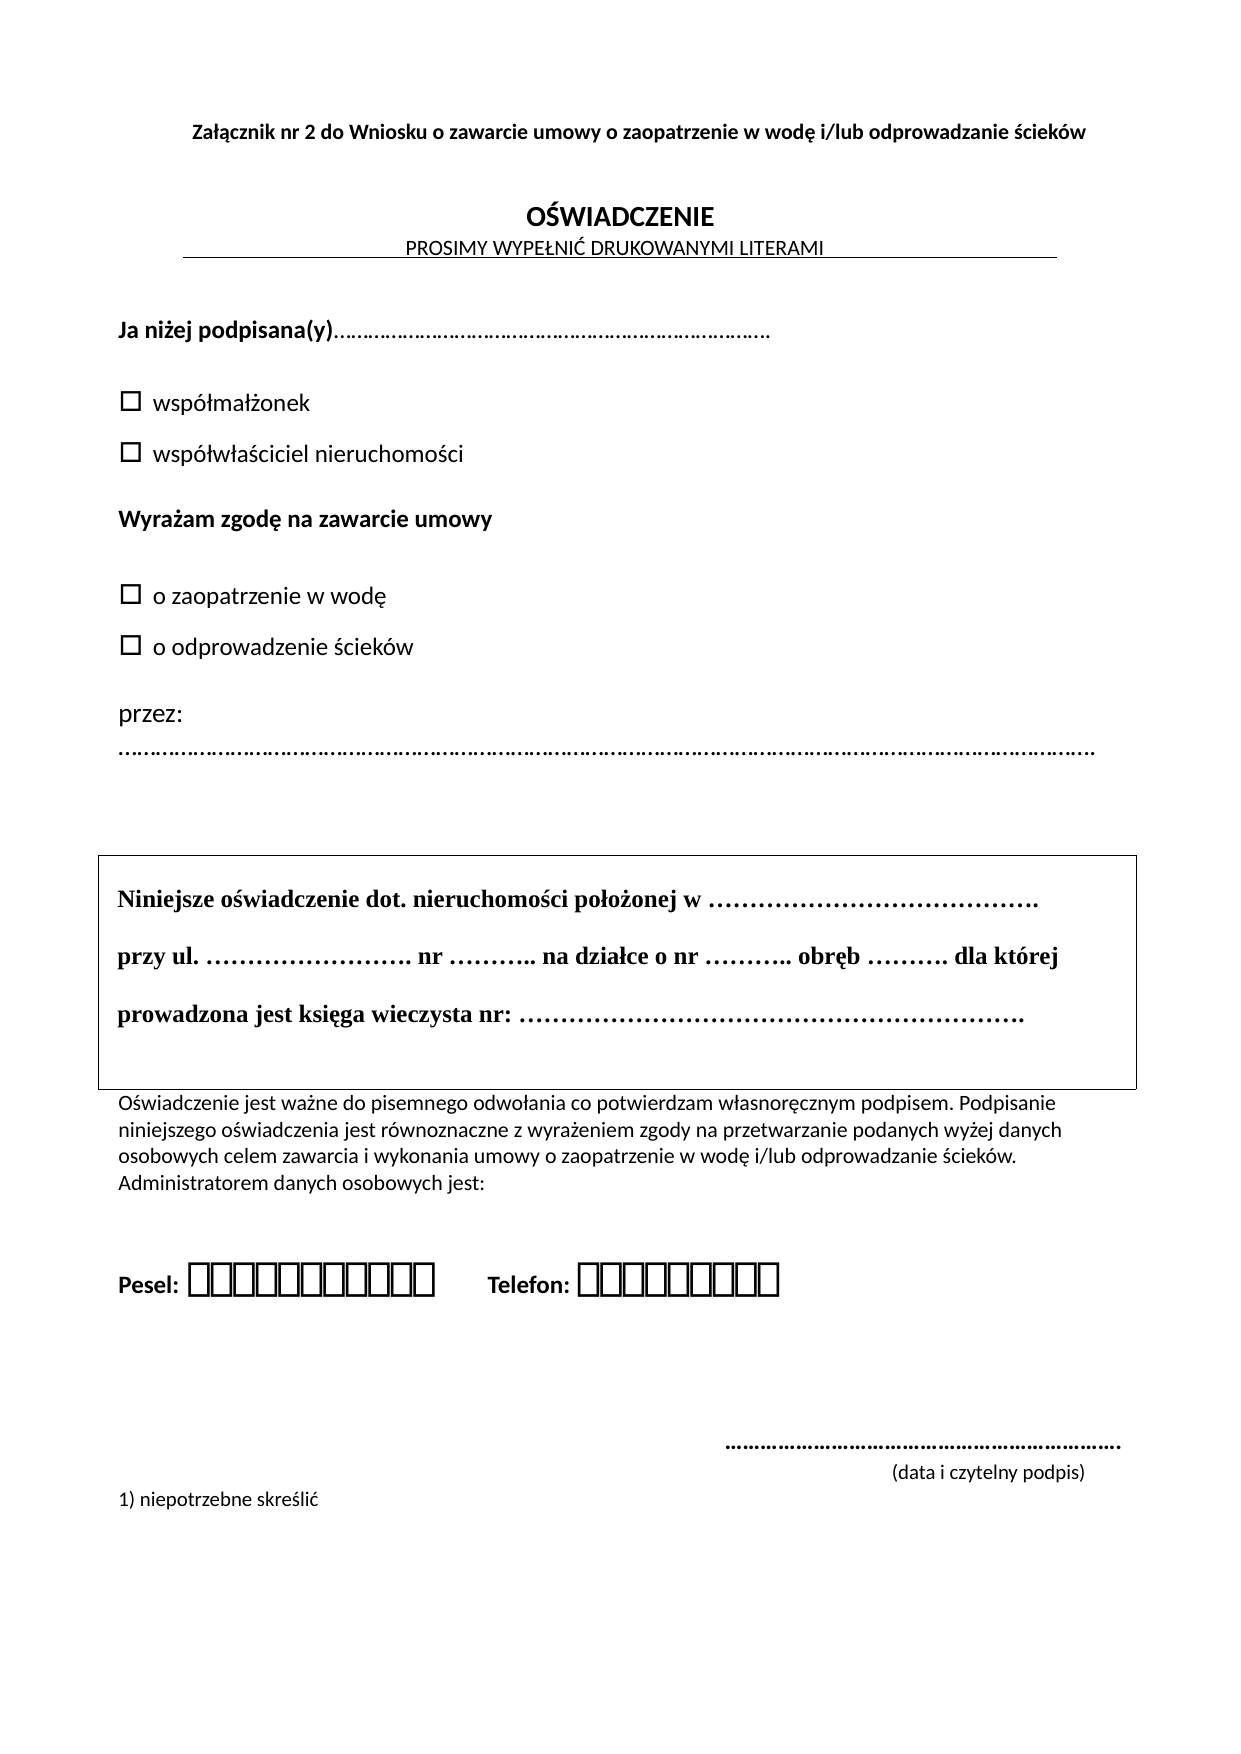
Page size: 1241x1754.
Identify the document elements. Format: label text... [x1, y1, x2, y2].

text Załącznik nr 2 do Wniosku o zawarcie umowy o zaopatrzenie w wodę i/lub odprowadzanie ścieków [118, 118, 1122, 145]
text (data i czytelny podpis) [118, 1455, 1122, 1486]
text Niniejsze oświadczenie dot. nieruchomości położonej w …………………………………. [99, 884, 1136, 912]
text [99, 1027, 1136, 1089]
text PROSIMY WYPEŁNIĆ DRUKOWANYMI LITERAMI [118, 234, 1122, 260]
text OŚWIADCZENIE [118, 198, 1122, 234]
text przy ul. ……………………. nr ……….. na działce o nr ……….. obręb ………. dla której [99, 941, 1136, 970]
text [99, 856, 1136, 884]
text [99, 970, 1136, 999]
text [118, 828, 1122, 855]
text przez: [118, 696, 1122, 729]
text …………………………………………………………. [118, 1425, 1122, 1455]
text □ współmałżonek [118, 371, 1122, 422]
text Ja niżej podpisana(y)…………………………………………………………………. [118, 314, 1122, 344]
text [99, 912, 1136, 941]
text …………………………………………………………………………………………………………………………………………. [118, 729, 1122, 762]
text □ współwłaściciel nieruchomości [118, 422, 1122, 473]
text prowadzona jest księga wieczysta nr: ……………………………………………………. [99, 999, 1136, 1027]
text Oświadczenie jest ważne do pisemnego odwołania co potwierdzam własnoręcznym podpisem. Podpisanie niniejszego oświadczenia jest równoznaczne z wyrażeniem zgody na przetwarzanie podanych wyżej danych osobowych celem zawarcia i wykonania umowy o zaopatrzenie w wodę i/lub odprowadzanie ścieków. Administratorem danych osobowych jest: [118, 1090, 1122, 1196]
text Pesel: ⎕⎕⎕⎕⎕⎕⎕⎕⎕⎕⎕ Telefon: ⎕⎕⎕⎕⎕⎕⎕⎕⎕ [118, 1257, 1122, 1303]
text 1) niepotrzebne skreślić [118, 1486, 1122, 1511]
text □ o zaopatrzenie w wodę [118, 564, 1122, 615]
text Wyrażam zgodę na zawarcie umowy [118, 503, 1122, 534]
text □ o odprowadzenie ścieków [118, 615, 1122, 666]
